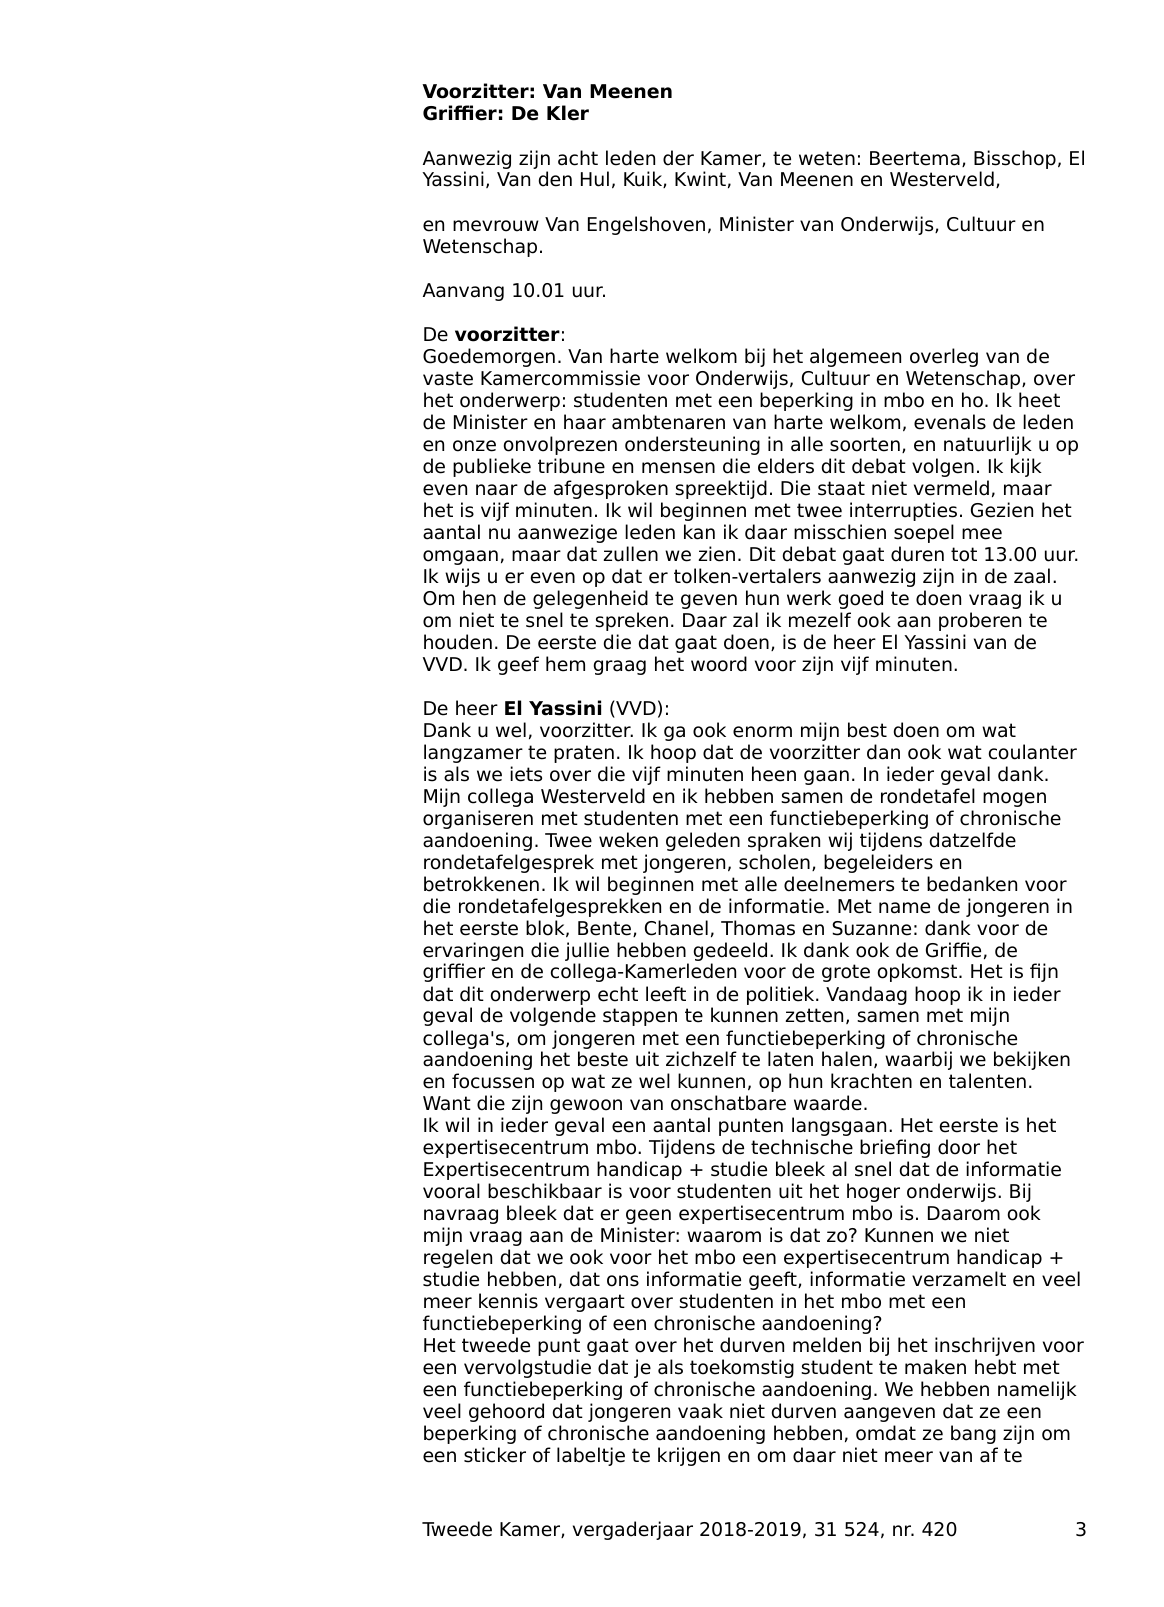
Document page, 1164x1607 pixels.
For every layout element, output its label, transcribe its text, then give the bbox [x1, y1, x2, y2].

text Goedemorgen. Van harte welkom bij het algemeen overleg van de vaste Kamercommissie voor Onderwijs, Cultuur en Wetenschap, over het onderwerp: studenten met een beperking in mbo en ho. Ik heet de Minister en haar ambtenaren van harte welkom, evenals de leden en onze onvolprezen ondersteuning in alle soorten, en natuurlijk u op de publieke tribune en mensen die elders dit debat volgen. Ik kijk even naar de afgesproken spreektijd. Die staat niet vermeld, maar het is vijf minuten. Ik wil beginnen met twee interrupties. Gezien het aantal nu aanwezige leden kan ik daar misschien soepel mee omgaan, maar dat zullen we zien. Dit debat gaat duren tot 13.00 uur. [422, 346, 1087, 566]
text Ik wijs u er even op dat er tolken-vertalers aanwezig zijn in de zaal. Om hen de gelegenheid te geven hun werk goed te doen vraag ik u om niet te snel te spreken. Daar zal ik mezelf ook aan proberen te houden. De eerste die dat gaat doen, is de heer El Yassini van de VVD. Ik geef hem graag het woord voor zijn vijf minuten. [422, 566, 1087, 676]
text De voorzitter: [422, 324, 1087, 346]
text Griffier: De Kler [422, 103, 1087, 125]
text Aanvang 10.01 uur. [422, 280, 1087, 302]
text Het tweede punt gaat over het durven melden bij het inschrijven voor een vervolgstudie dat je als toekomstig student te maken hebt met een functiebeperking of chronische aandoening. We hebben namelijk veel gehoord dat jongeren vaak niet durven aangeven dat ze een beperking of chronische aandoening hebben, omdat ze bang zijn om een sticker of labeltje te krijgen en om daar niet meer van af te [422, 1335, 1087, 1467]
text en mevrouw Van Engelshoven, Minister van Onderwijs, Cultuur en Wetenschap. [422, 213, 1087, 257]
text De heer El Yassini (VVD): [422, 698, 1087, 720]
text Ik wil in ieder geval een aantal punten langsgaan. Het eerste is het expertisecentrum mbo. Tijdens de technische briefing door het Expertisecentrum handicap + studie bleek al snel dat de informatie vooral beschikbaar is voor studenten uit het hoger onderwijs. Bij navraag bleek dat er geen expertisecentrum mbo is. Daarom ook mijn vraag aan de Minister: waarom is dat zo? Kunnen we niet regelen dat we ook voor het mbo een expertisecentrum handicap + studie hebben, dat ons informatie geeft, informatie verzamelt en veel meer kennis vergaart over studenten in het mbo met een functiebeperking of een chronische aandoening? [422, 1115, 1087, 1335]
text Aanwezig zijn acht leden der Kamer, te weten: Beertema, Bisschop, El Yassini, Van den Hul, Kuik, Kwint, Van Meenen en Westerveld, [422, 147, 1087, 191]
text Dank u wel, voorzitter. Ik ga ook enorm mijn best doen om wat langzamer te praten. Ik hoop dat de voorzitter dan ook wat coulanter is als we iets over die vijf minuten heen gaan. In ieder geval dank. [422, 720, 1087, 786]
text Voorzitter: Van Meenen [422, 81, 1087, 103]
text Mijn collega Westerveld en ik hebben samen de rondetafel mogen organiseren met studenten met een functiebeperking of chronische aandoening. Twee weken geleden spraken wij tijdens datzelfde rondetafelgesprek met jongeren, scholen, begeleiders en betrokkenen. Ik wil beginnen met alle deelnemers te bedanken voor die rondetafelgesprekken en de informatie. Met name de jongeren in het eerste blok, Bente, Chanel, Thomas en Suzanne: dank voor de ervaringen die jullie hebben gedeeld. Ik dank ook de Griffie, de griffier en de collega-Kamerleden voor de grote opkomst. Het is fijn dat dit onderwerp echt leeft in de politiek. Vandaag hoop ik in ieder geval de volgende stappen te kunnen zetten, samen met mijn collega's, om jongeren met een functiebeperking of chronische aandoening het beste uit zichzelf te laten halen, waarbij we bekijken en focussen op wat ze wel kunnen, op hun krachten en talenten. Want die zijn gewoon van onschatbare waarde. [422, 786, 1087, 1115]
